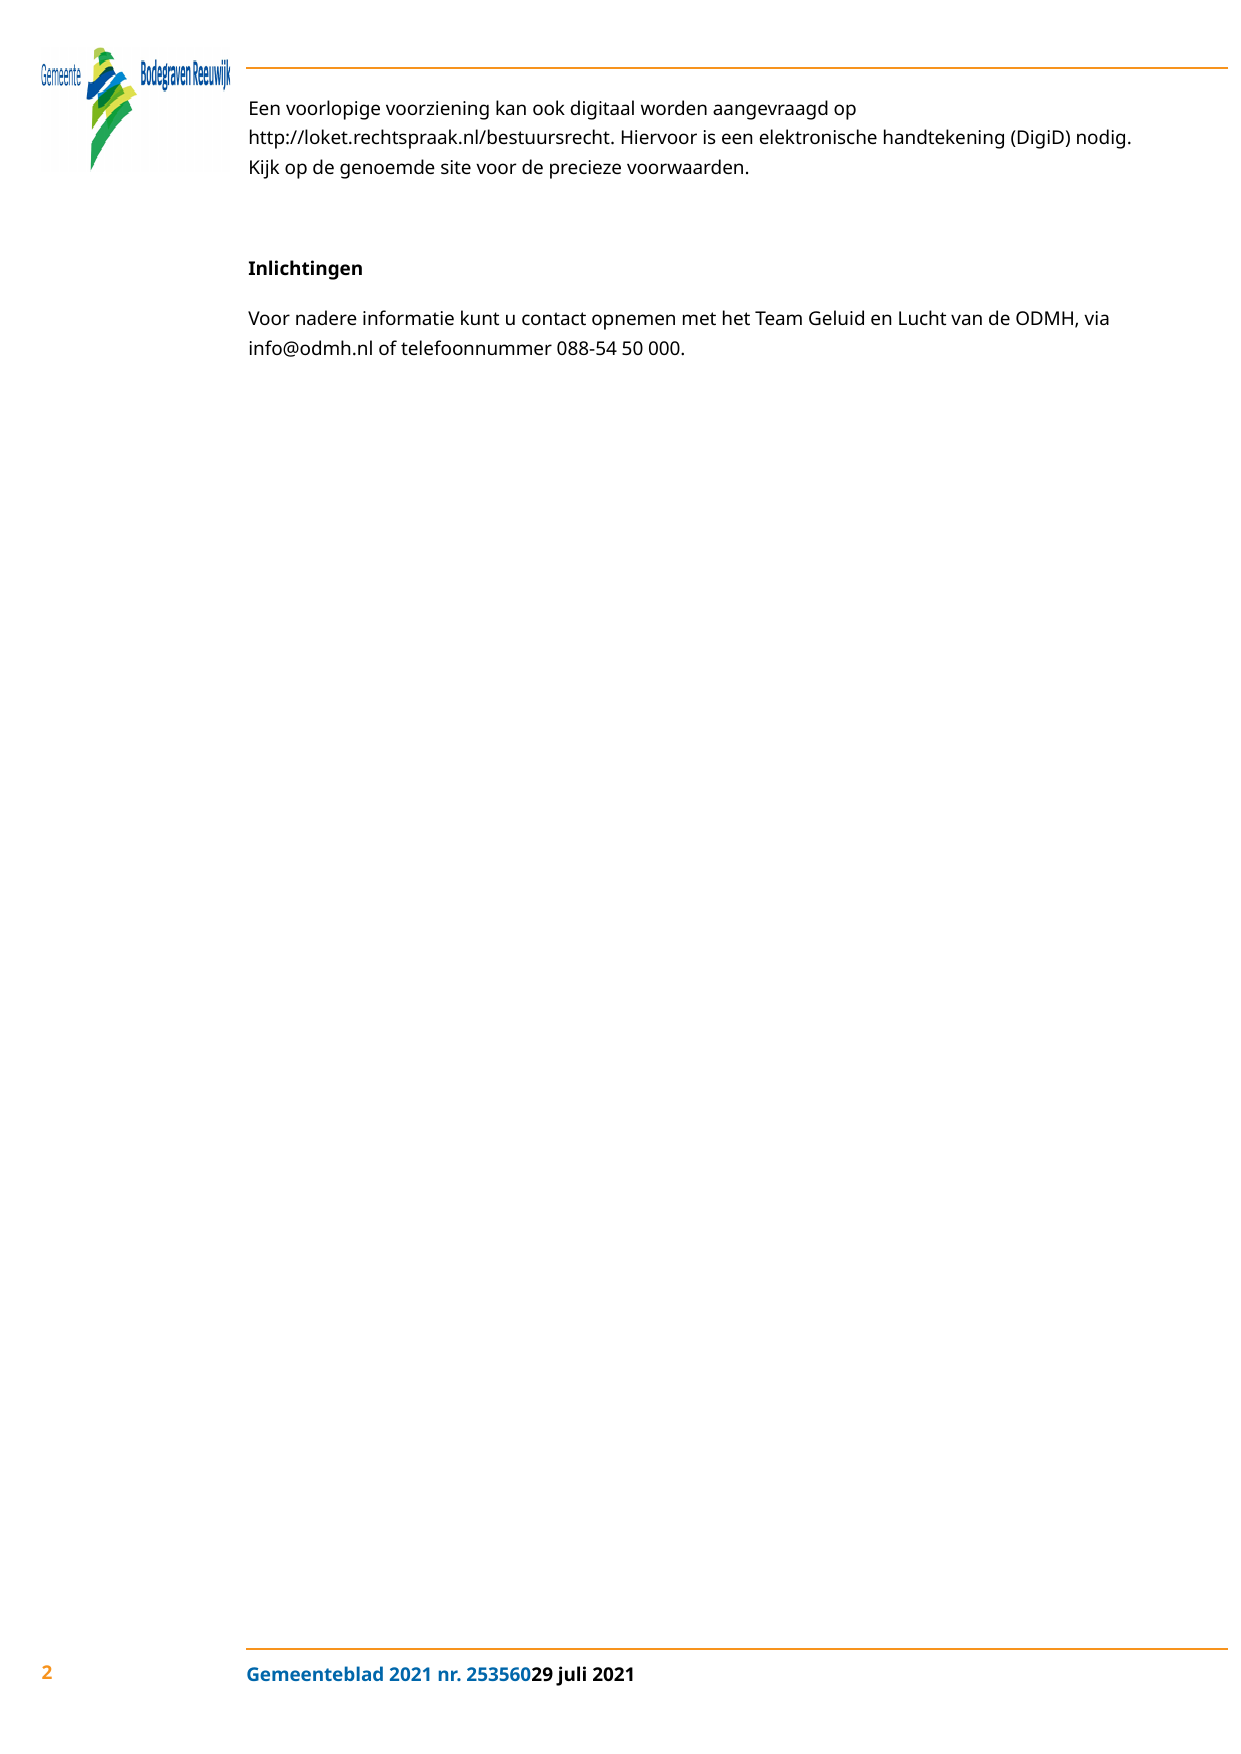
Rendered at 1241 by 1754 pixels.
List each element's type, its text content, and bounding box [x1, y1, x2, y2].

text Voor nadere informatie kunt u contact opnemen met het Team Geluid en Lucht van de ODMH, via info@odmh.nl of telefoonnummer 088-54 50 000. [248, 305, 1152, 361]
picture [41, 47, 231, 172]
text Inlichtingen [248, 255, 1152, 281]
text Een voorlopige voorziening kan ook digitaal worden aangevraagd op http://loket.rechtspraak.nl/bestuursrecht. Hiervoor is een elektronische handtekening (DigiD) nodig. Kijk op de genoemde site voor de precieze voorwaarden. [248, 95, 1152, 180]
